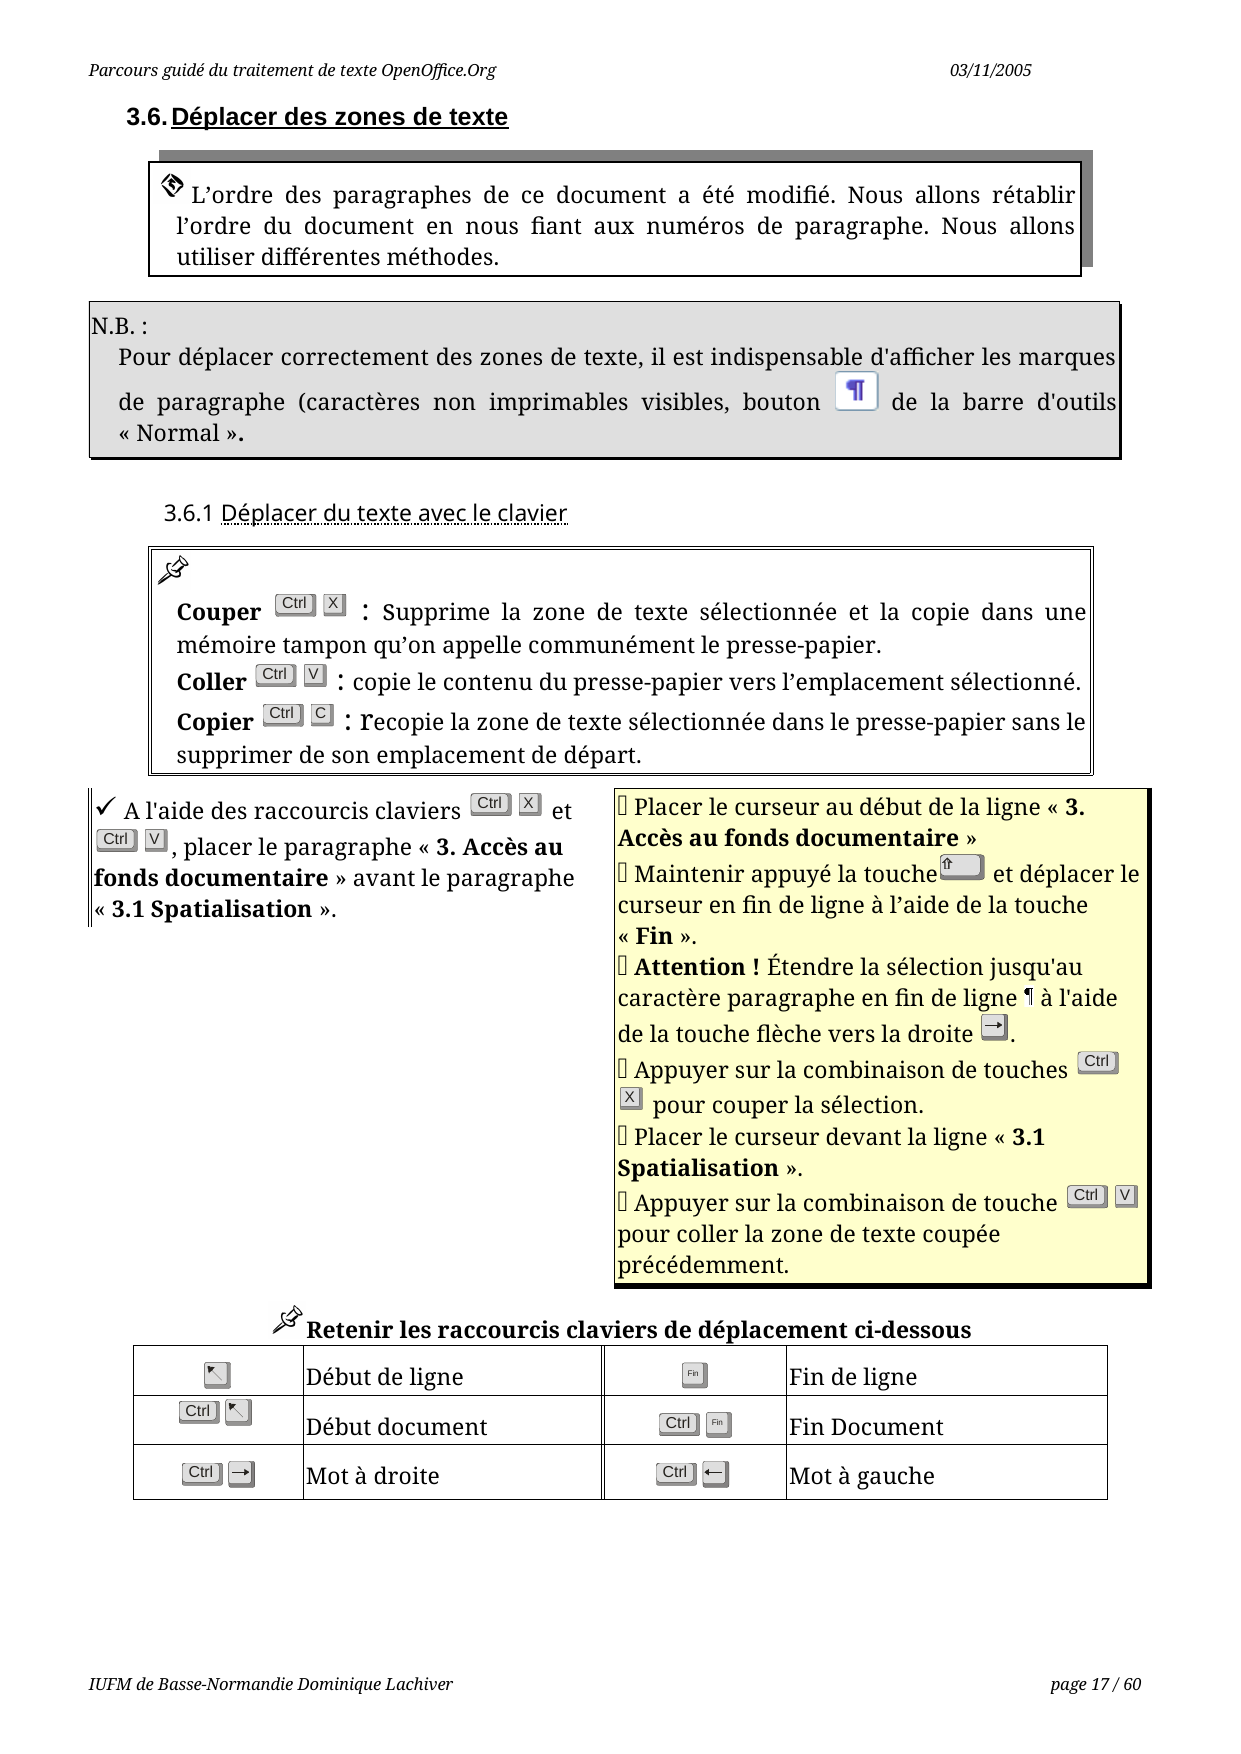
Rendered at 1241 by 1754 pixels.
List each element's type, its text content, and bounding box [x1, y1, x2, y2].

table_cell Début document [304, 1396, 601, 1444]
table_header  Placer le curseur au début de la ligne « 3. Accès au fonds documentaire »  Maintenir appuyé la touche et déplacer le curseur en fin de ligne à l’aide de la touche « Fin ».  Attention ! Étendre la sélection jusqu'au caractère paragraphe en fin de ligne à l'aide de la touche flèche vers la droite .  Appuyer sur la combinaison de touches pour couper la sélection.  Placer le curseur devant la ligne « 3.1 Spatialisation ».  Appuyer sur la combinaison de touche pour coller la zone de texte coupée précédemment. [615, 789, 1147, 1283]
table_cell [605, 1396, 786, 1444]
picture [835, 371, 879, 411]
subtitle Déplacer des zones de texte [126, 103, 1152, 131]
text L’ordre des paragraphes de ce document a été modifié. Nous allons rétablir l’ordre du document en nous fiant aux numéros de paragraphe. Nous allons utiliser différentes méthodes. [150, 163, 1080, 275]
table_cell Mot à droite [304, 1445, 601, 1499]
table_cell Fin Document [787, 1396, 1107, 1444]
picture [153, 165, 191, 204]
table_header  A l'aide des raccourcis claviers et , placer le paragraphe « 3. Accès au fonds documentaire » avant le paragraphe « 3.1 Spatialisation ». [89, 788, 587, 1289]
picture [268, 1301, 306, 1339]
picture [1024, 985, 1035, 1007]
table_cell Début de ligne [304, 1346, 601, 1395]
table_cell [134, 1445, 303, 1499]
table_header Retenir les raccourcis claviers de déplacement ci-dessous [133, 1289, 1107, 1345]
subtitle Déplacer du texte avec le clavier [163, 497, 1152, 528]
table_cell [134, 1396, 303, 1444]
table_cell [605, 1346, 786, 1395]
table_header [588, 788, 614, 1289]
table_cell Fin de ligne [787, 1346, 1107, 1395]
table_cell [605, 1445, 786, 1499]
picture [153, 551, 192, 590]
table_cell [134, 1346, 303, 1395]
table_cell Mot à gauche [787, 1445, 1107, 1499]
text N.B. : Pour déplacer correctement des zones de texte, il est indispensable d'afficher les marques de paragraphe (caractères non imprimables visibles, bouton de la barre d'outils « Normal ». [90, 302, 1119, 457]
